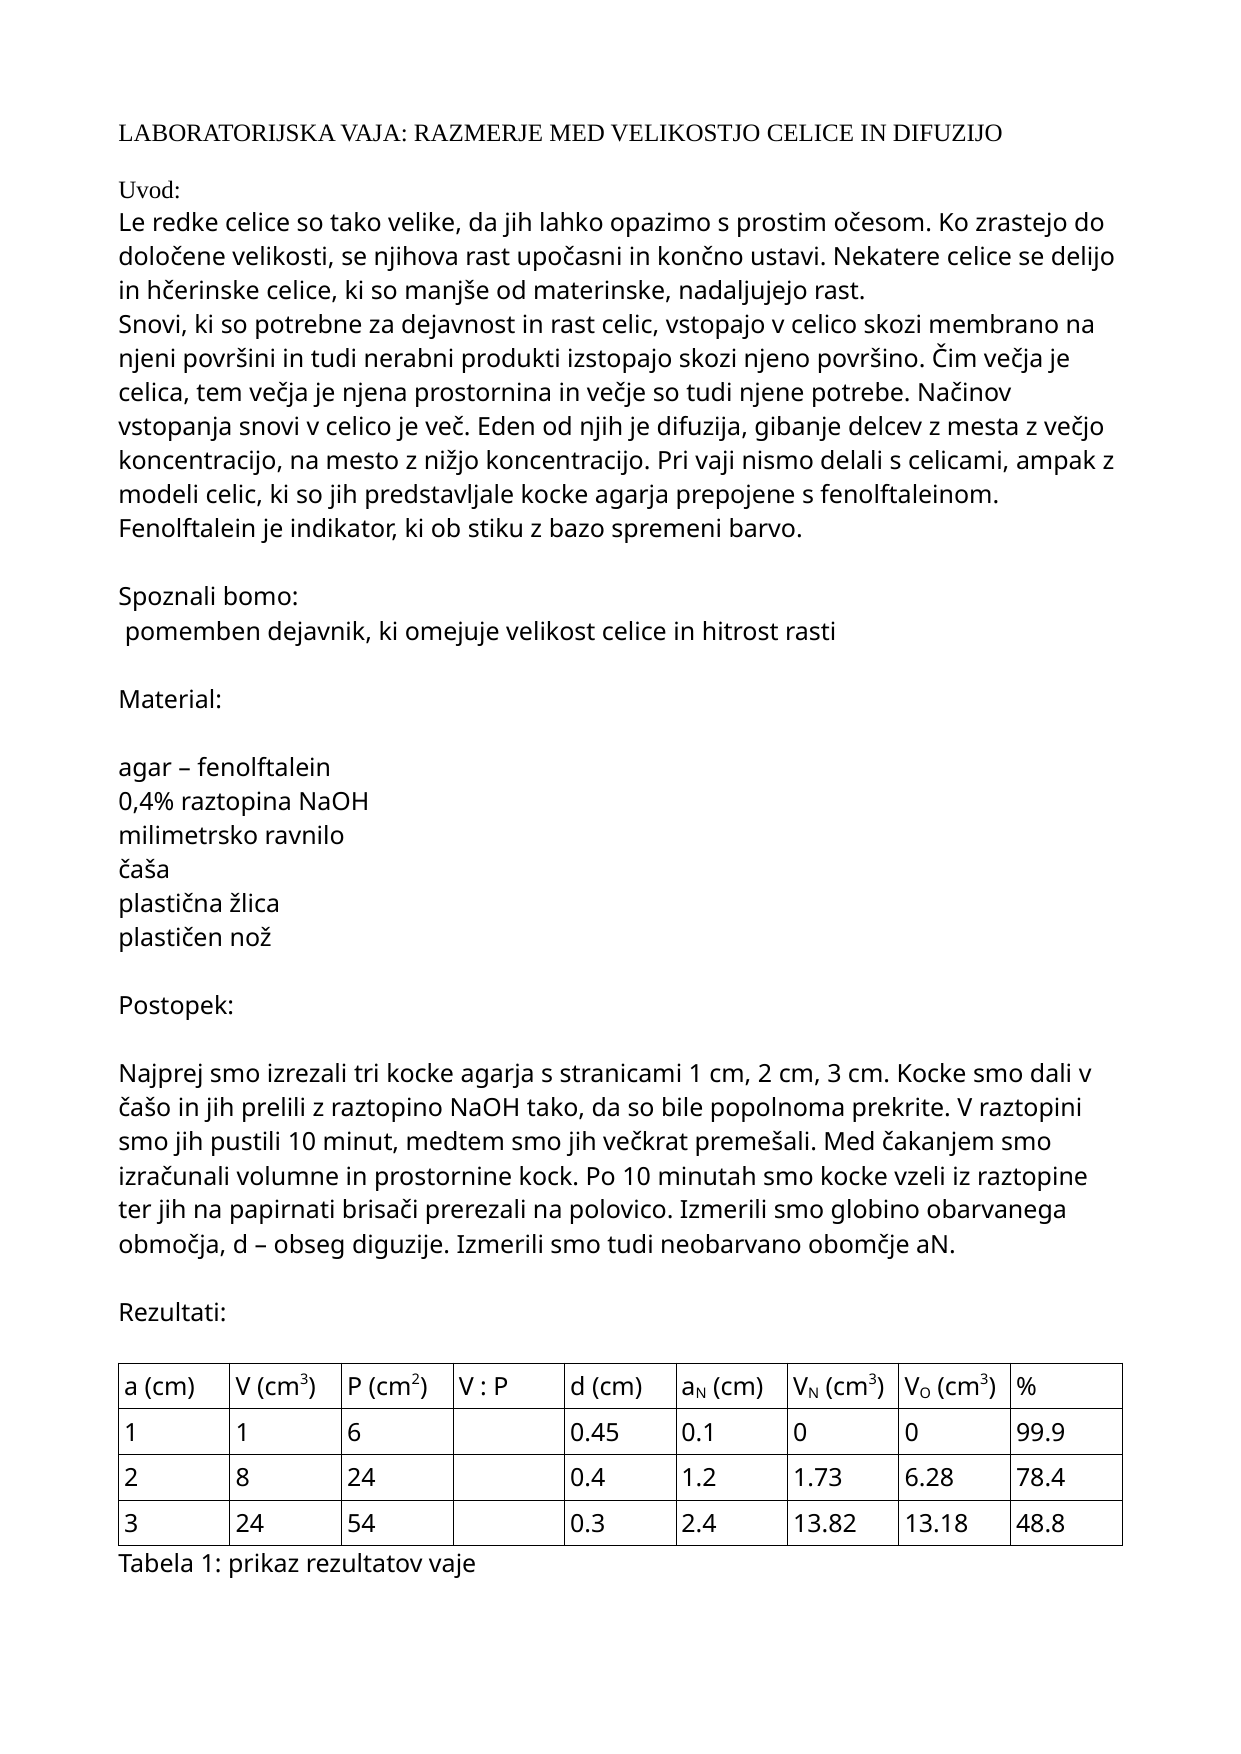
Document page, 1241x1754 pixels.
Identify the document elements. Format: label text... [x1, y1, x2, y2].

table_cell 24 [342, 1455, 453, 1500]
table_cell 99.9 [1011, 1409, 1122, 1454]
text pomemben dejavnik, ki omejuje velikost celice in hitrost rasti [118, 613, 1122, 647]
text Rezultati: [118, 1294, 1122, 1328]
table_header P (cm2) [342, 1364, 453, 1408]
text plastična žlica [118, 886, 1122, 920]
text Najprej smo izrezali tri kocke agarja s stranicami 1 cm, 2 cm, 3 cm. Kocke smo dali v čašo in jih prelili z raztopino NaOH tako, da so bile popolnoma prekrite. V raztopini smo jih pustili 10 minut, medtem smo jih večkrat premešali. Med čakanjem smo izračunali volumne in prostornine kock. Po 10 minutah smo kocke vzeli iz raztopine ter jih na papirnati brisači prerezali na polovico. Izmerili smo globino obarvanega območja, d – obseg diguzije. Izmerili smo tudi neobarvano obomčje aN. [118, 1056, 1122, 1260]
table_cell [454, 1501, 564, 1545]
table_cell 6.28 [899, 1455, 1010, 1500]
table_cell 0 [788, 1409, 898, 1454]
text Postopek: [118, 988, 1122, 1022]
table_cell 6 [342, 1409, 453, 1454]
text Snovi, ki so potrebne za dejavnost in rast celic, vstopajo v celico skozi membrano na njeni površini in tudi nerabni produkti izstopajo skozi njeno površino. Čim večja je celica, tem večja je njena prostornina in večje so tudi njene potrebe. Načinov vstopanja snovi v celico je več. Eden od njih je difuzija, gibanje delcev z mesta z večjo koncentracijo, na mesto z nižjo koncentracijo. Pri vaji nismo delali s celicami, ampak z modeli celic, ki so jih predstavljale kocke agarja prepojene s fenolftaleinom. Fenolftalein je indikator, ki ob stiku z bazo spremeni barvo. [118, 307, 1122, 545]
text Tabela 1: prikaz rezultatov vaje [118, 1546, 1122, 1580]
table_cell 54 [342, 1501, 453, 1545]
table_cell 13.18 [899, 1501, 1010, 1545]
text Material: [118, 681, 1122, 715]
table_header a (cm) [119, 1364, 229, 1408]
table_cell 0 [899, 1409, 1010, 1454]
table_cell 0.45 [565, 1409, 676, 1454]
table_cell 2 [119, 1455, 229, 1500]
table_cell 1.73 [788, 1455, 898, 1500]
table_cell 48.8 [1011, 1501, 1122, 1545]
text Uvod: [118, 176, 1122, 204]
text Spoznali bomo: [118, 579, 1122, 613]
table_header V (cm3) [230, 1364, 341, 1408]
table_cell 0.3 [565, 1501, 676, 1545]
table_cell [454, 1409, 564, 1454]
table_cell 0.1 [677, 1409, 787, 1454]
table_cell 1.2 [677, 1455, 787, 1500]
table_cell 3 [119, 1501, 229, 1545]
table_cell 2.4 [677, 1501, 787, 1545]
table_header d (cm) [565, 1364, 676, 1408]
text Le redke celice so tako velike, da jih lahko opazimo s prostim očesom. Ko zrastejo do določene velikosti, se njihova rast upočasni in končno ustavi. Nekatere celice se delijo in hčerinske celice, ki so manjše od materinske, nadaljujejo rast. [118, 204, 1122, 307]
table_header V : P [454, 1364, 564, 1408]
text 0,4% raztopina NaOH [118, 783, 1122, 817]
table_cell 1 [230, 1409, 341, 1454]
table_header VO (cm3) [899, 1364, 1010, 1408]
table_header aN (cm) [677, 1364, 787, 1408]
text LABORATORIJSKA VAJA: RAZMERJE MED VELIKOSTJO CELICE IN DIFUZIJO [118, 118, 1122, 147]
table_cell 24 [230, 1501, 341, 1545]
table_cell 78.4 [1011, 1455, 1122, 1500]
text čaša [118, 852, 1122, 886]
table_cell 13.82 [788, 1501, 898, 1545]
text plastičen nož [118, 920, 1122, 954]
table_header VN (cm3) [788, 1364, 898, 1408]
text agar – fenolftalein [118, 749, 1122, 783]
table_cell 1 [119, 1409, 229, 1454]
text milimetrsko ravnilo [118, 817, 1122, 852]
table_cell 8 [230, 1455, 341, 1500]
table_cell [454, 1455, 564, 1500]
table_header % [1011, 1364, 1122, 1408]
table_cell 0.4 [565, 1455, 676, 1500]
